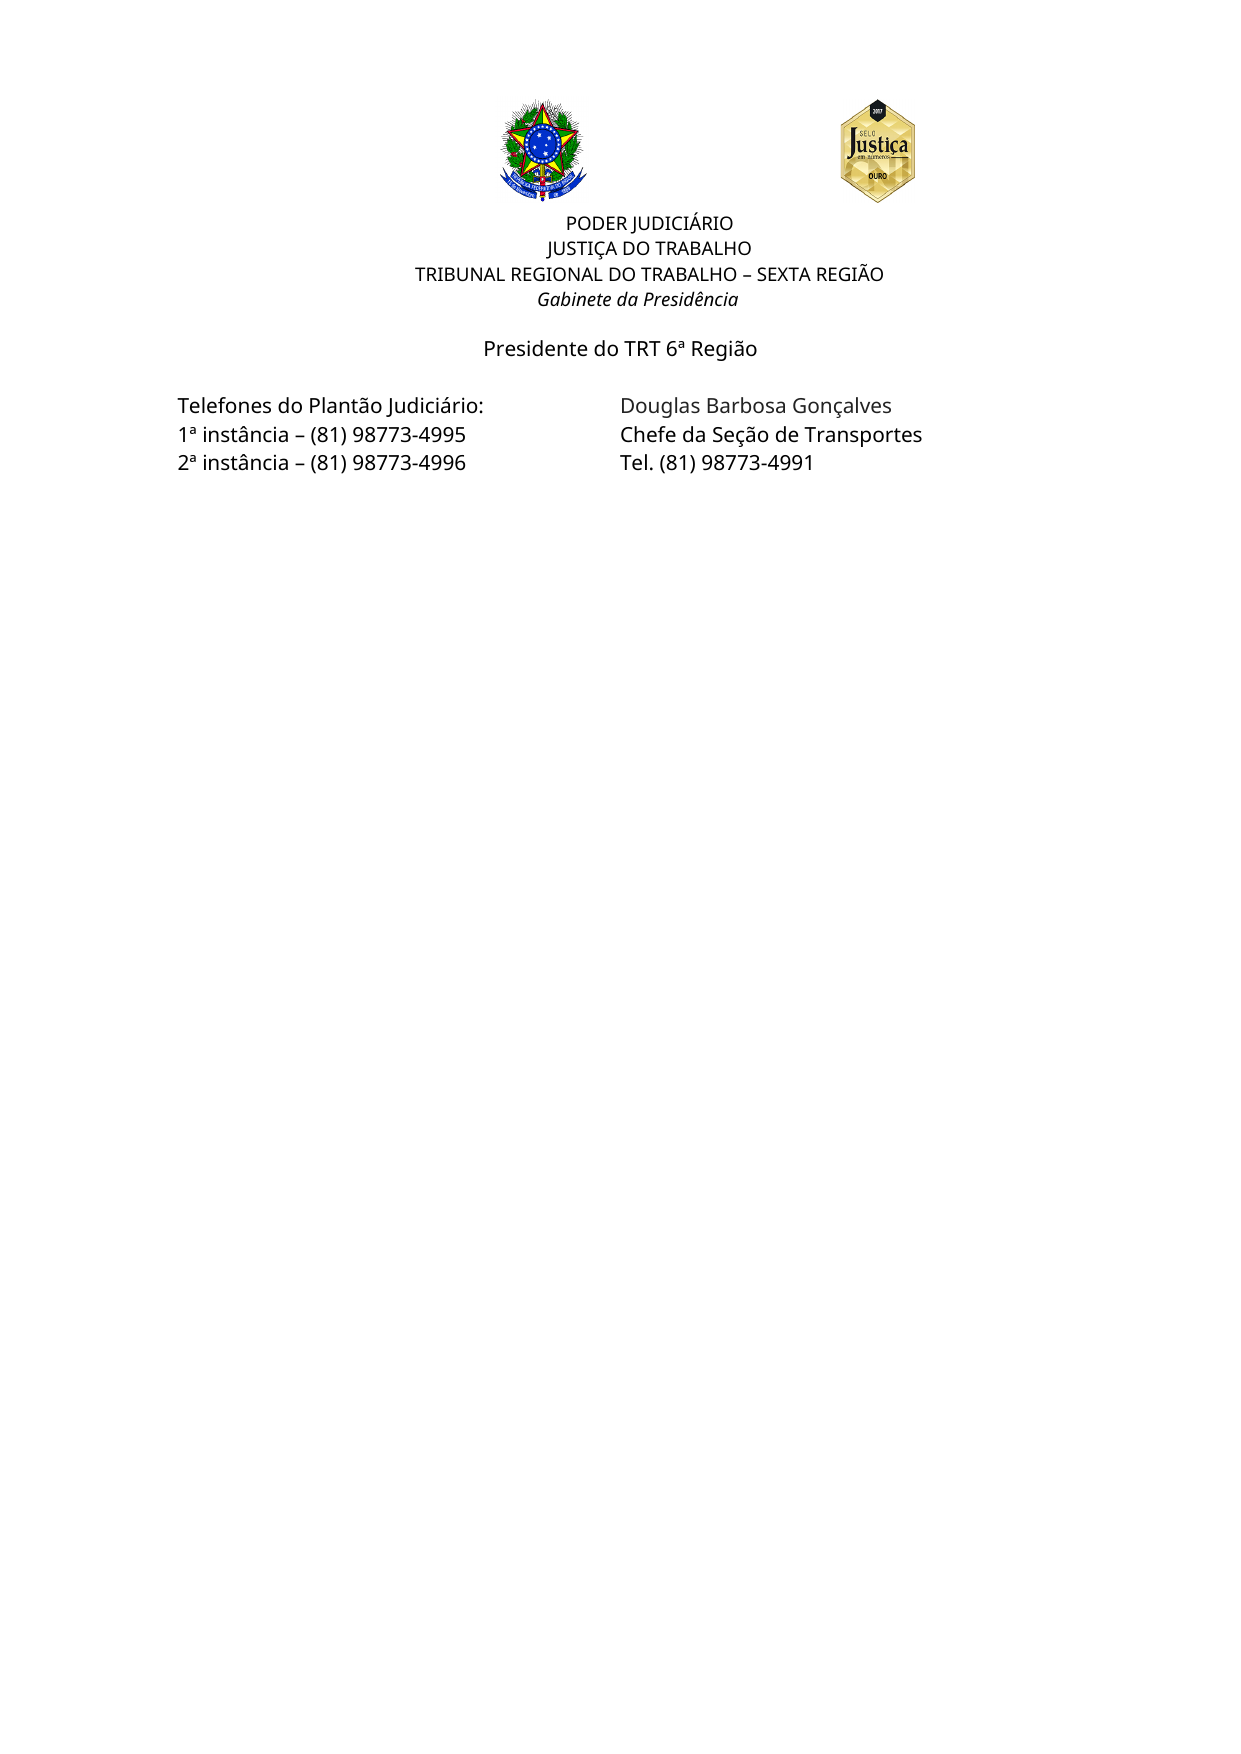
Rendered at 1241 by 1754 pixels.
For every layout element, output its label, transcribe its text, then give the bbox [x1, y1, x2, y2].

picture [840, 99, 915, 203]
text 2ª instância – (81) 98773-4996 Tel. (81) 98773-4991 [177, 448, 1122, 477]
text Presidente do TRT 6ª Região [177, 334, 1122, 363]
text Telefones do Plantão Judiciário: Douglas Barbosa Gonçalves [177, 391, 1122, 420]
picture [495, 96, 589, 203]
text 1ª instância – (81) 98773-4995 Chefe da Seção de Transportes [177, 420, 1122, 448]
